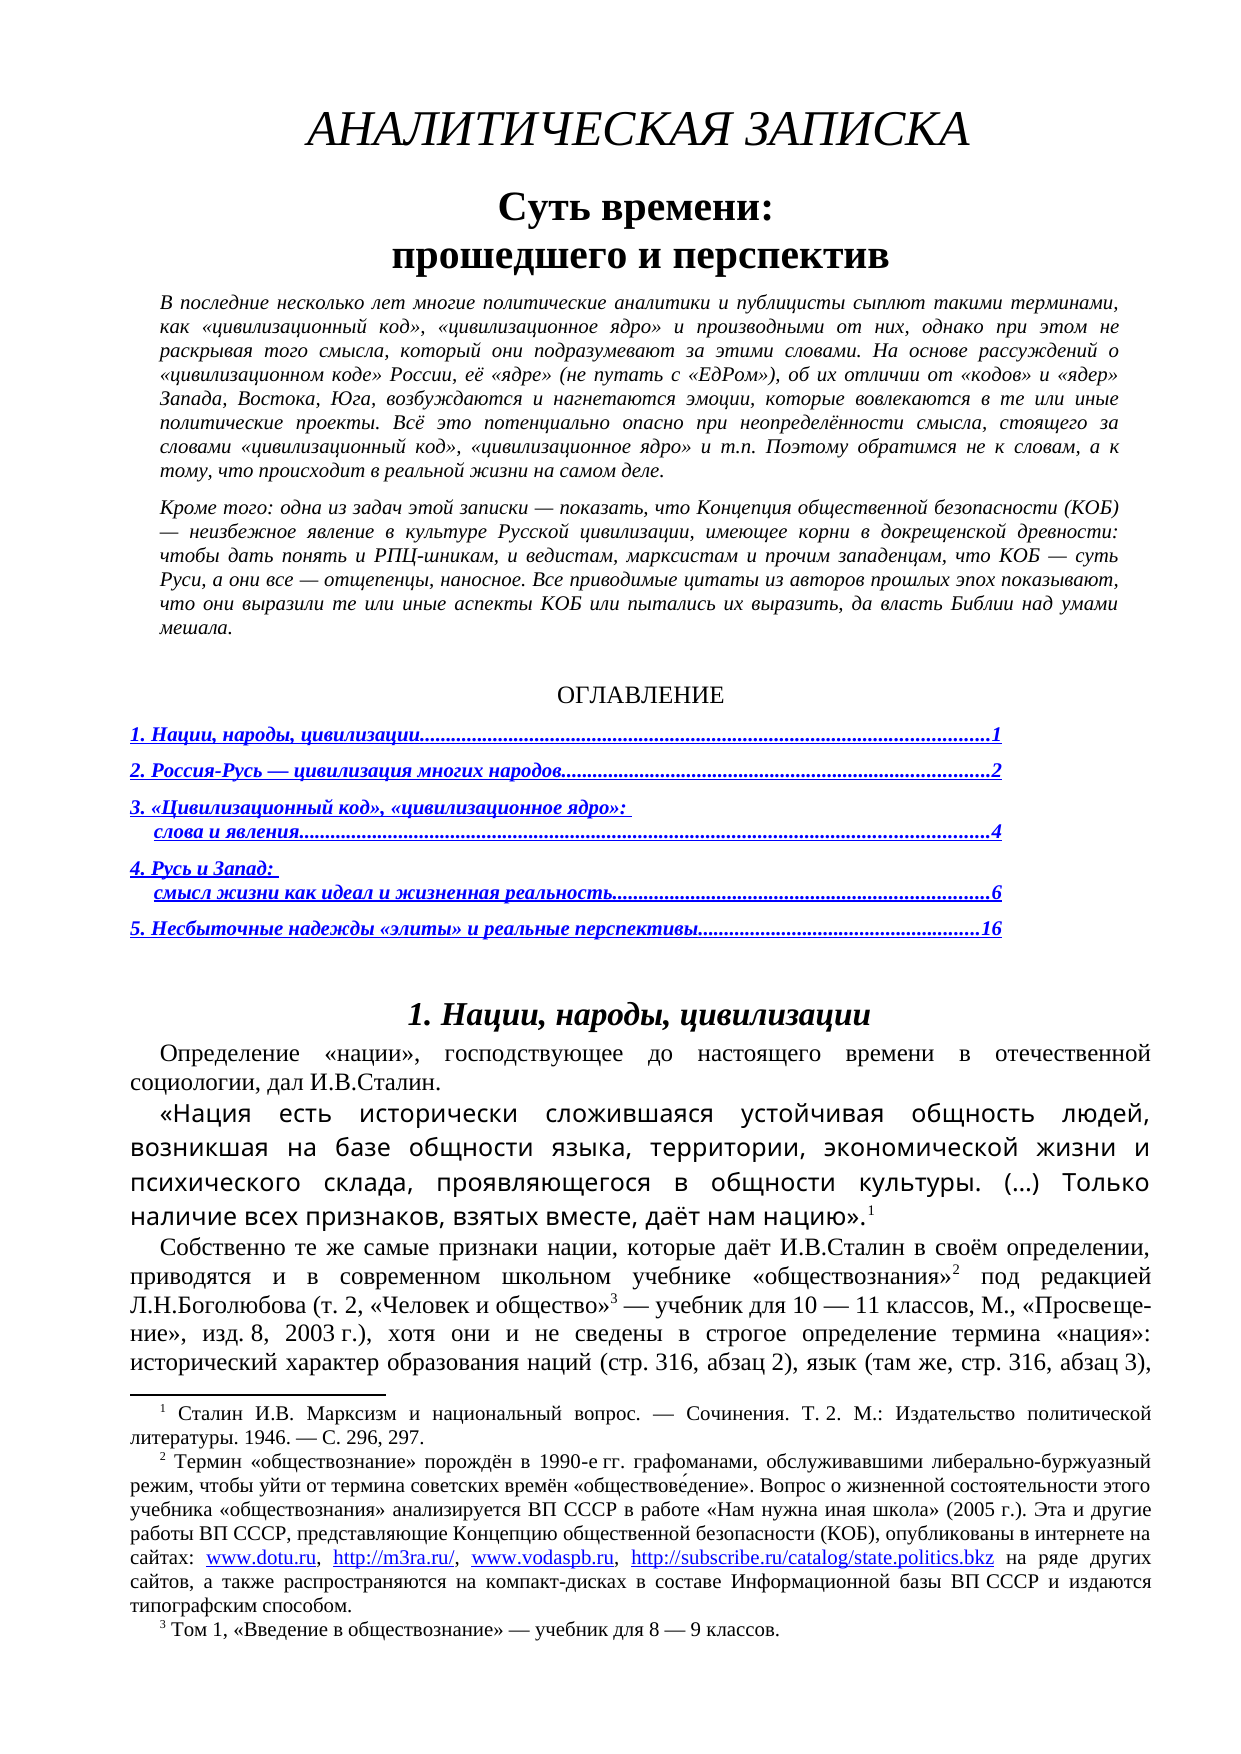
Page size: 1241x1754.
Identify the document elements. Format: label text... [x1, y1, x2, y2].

text Термин «обществознание» порождён в 1990‑е гг. графоманами, обслуживавшими либерально-буржуазный режим, чтобы уйти от термина советских времён «обществове́дение». Вопрос о жизненной состоятельности этого учебника «обществознания» анализируется ВП СССР в работе «Нам нужна иная школа» (2005 г.). Эта и другие работы ВП СССР, представляющие Концепцию общественной безопасности (КОБ), опубликованы в интернете на сайтах: www.dotu.ru, http://m3ra.ru/, www.vodaspb.ru, http://subscribe.ru/catalog/state.politics.bkz на ряде других сайтов, а также распространяются на компакт-дисках в составе Информационной базы ВП СССР и издаются типографским способом. [130, 1449, 1152, 1617]
text 2. Россия-Русь — цивилизация многих народов 2 [130, 758, 1004, 782]
text Собственно те же самые признаки нации, которые даёт И.В.Сталин в своём определении, приводятся и в современном школьном учебнике «обществознания» под редакцией Л.Н.Боголюбова (т. 2, «Человек и общество» — учебник для 10 — 11 классов, М., «Просве­ще­ние», изд. 8, 2003 г.), хотя они и не сведены в строгое определение термина «нация»: исторический характер образования наций (стр. 316, абзац 2), язык (там же, стр. 316, абзац 3), [130, 1232, 1152, 1376]
text Сталин И.В. Марксизм и национальный вопрос. — Сочинения. Т. 2. М.: Издательство политической литературы. 1946. — С. 296, 297. [130, 1401, 1152, 1449]
text Определение «нации», господствующее до настоящего времени в отечественной социологии, дал И.В.Сталин. [130, 1038, 1152, 1096]
text Кроме того: одна из задач этой записки — показать, что Концепция общественной безопасности (КОБ) — неизбежное явление в культуре Русской цивилизации, имеющее корни в докрещенской древности: чтобы дать понять и РПЦ-шникам, и ведистам, марксистам и прочим западенцам, что КОБ — суть Руси, а они все — отщепенцы, наносное. Все приводимые цитаты из авторов прошлых эпох показывают, что они выразили те или иные аспекты КОБ или пытались их выразить, да власть Библии над умами мешала. [159, 495, 1122, 639]
subtitle 1. Нации, народы, цивилизации [130, 994, 1152, 1032]
text 4. Русь и Запад: смысл жизни как идеал и жизненная реальность 6 [130, 856, 1004, 904]
text «Нация есть исторически сложившаяся устойчивая общность людей, возникшая на базе общности языка, территории, экономической жизни и психического склада, проявляющегося в общности культуры. (…) Только наличие всех признаков, взятых вместе, даёт нам нацию». [130, 1096, 1152, 1232]
text аналитическая записка [130, 99, 1152, 157]
text Суть времени: прошедшего и перспектив [130, 182, 1152, 277]
text 3. «Цивилизационный код», «цивилизационное ядро»: слова и явления 4 [130, 795, 1004, 843]
text 5. Несбыточные надежды «элиты» и реальные перспективы 16 [130, 916, 1004, 940]
text Том 1, «Введение в обществознание» — учебник для 8 — 9 классов. [130, 1617, 1152, 1641]
text ОГЛАВЛЕНИЕ [130, 652, 1152, 709]
text В последние несколько лет многие политические аналитики и публицисты сыплют такими терминами, как «цивилизационный код», «цивилизационное ядро» и производными от них, однако при этом не раскрывая того смысла, который они подразумевают за этими словами. На основе рассуждений о «цивилизационном коде» России, её «ядре» (не путать с «ЕдРом»), об их отличии от «кодов» и «ядер» Запада, Востока, Юга, возбуждаются и нагнетаются эмоции, которые вовлекаются в те или иные политические проекты. Всё это потенциально опасно при неопределённости смысла, стоящего за словами «цивилизационный код», «цивилизационное ядро» и т.п. Поэтому обратимся не к словам, а к тому, что происходит в реальной жизни на самом деле. [159, 290, 1122, 482]
text 1. Нации, народы, цивилизации 1 [130, 722, 1004, 746]
